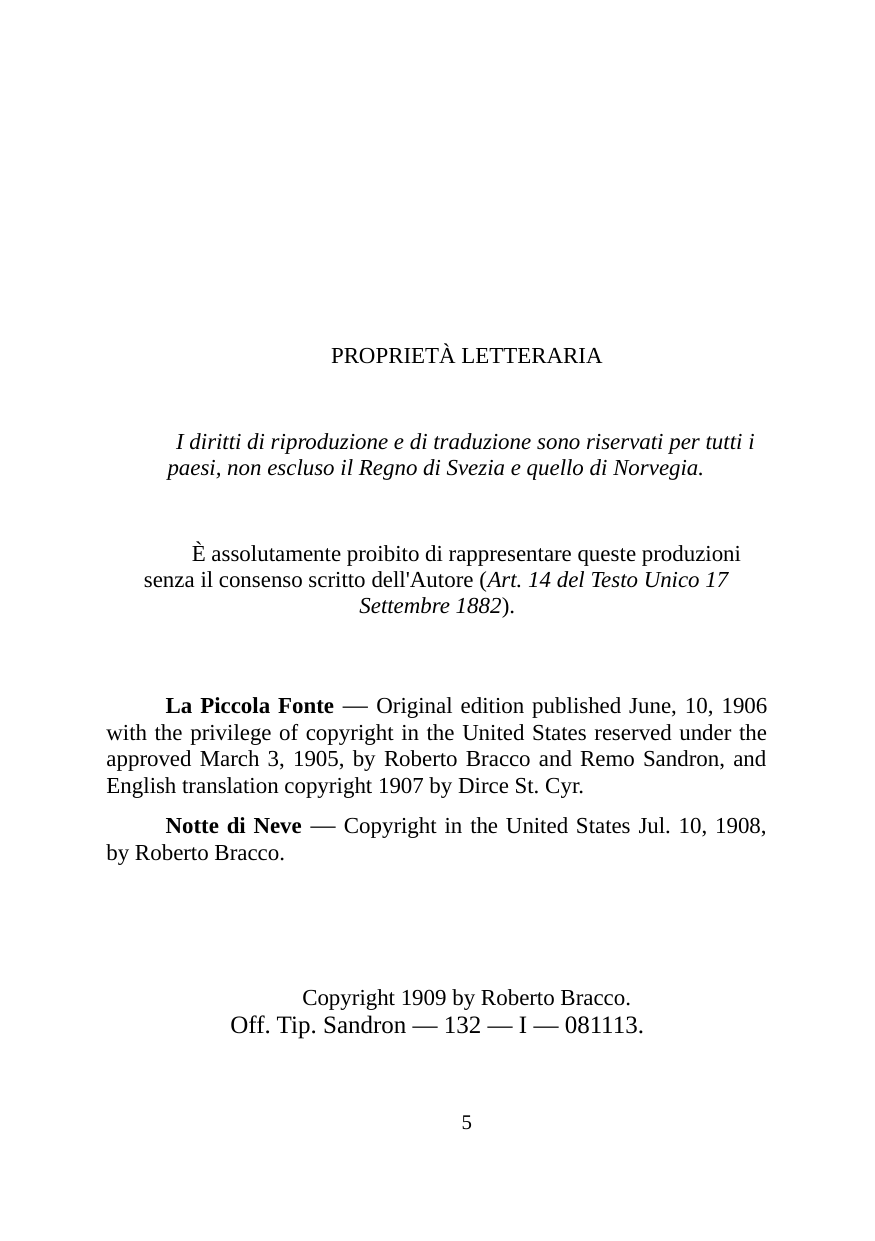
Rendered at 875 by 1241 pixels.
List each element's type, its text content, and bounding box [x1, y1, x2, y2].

text I diritti di riproduzione e di traduzione sono riservati per tutti i paesi, non escluso il Regno di Svezia e quello di Norvegia. [106, 428, 768, 481]
text La Piccola Fonte ― Original edition published June, 10, 1906 with the privilege of copyright in the United States reserved under the approved March 3, 1905, by Roberto Bracco and Remo Sandron, and English translation copyright 1907 by Dirce St. Cyr. [106, 690, 768, 798]
text Copyright 1909 by Roberto Bracco. Off. Tip. Sandron ― 132 ― I ― 081113. [106, 984, 768, 1039]
text È assolutamente proibito di rappresentare queste produzioni senza il consenso scritto dell'Autore (Art. 14 del Testo Unico 17 Settembre 1882). [106, 540, 768, 619]
text Notte di Neve ― Copyright in the United States Jul. 10, 1908, by Roberto Bracco. [106, 810, 768, 866]
text PROPRIETÀ LETTERARIA [106, 342, 768, 369]
